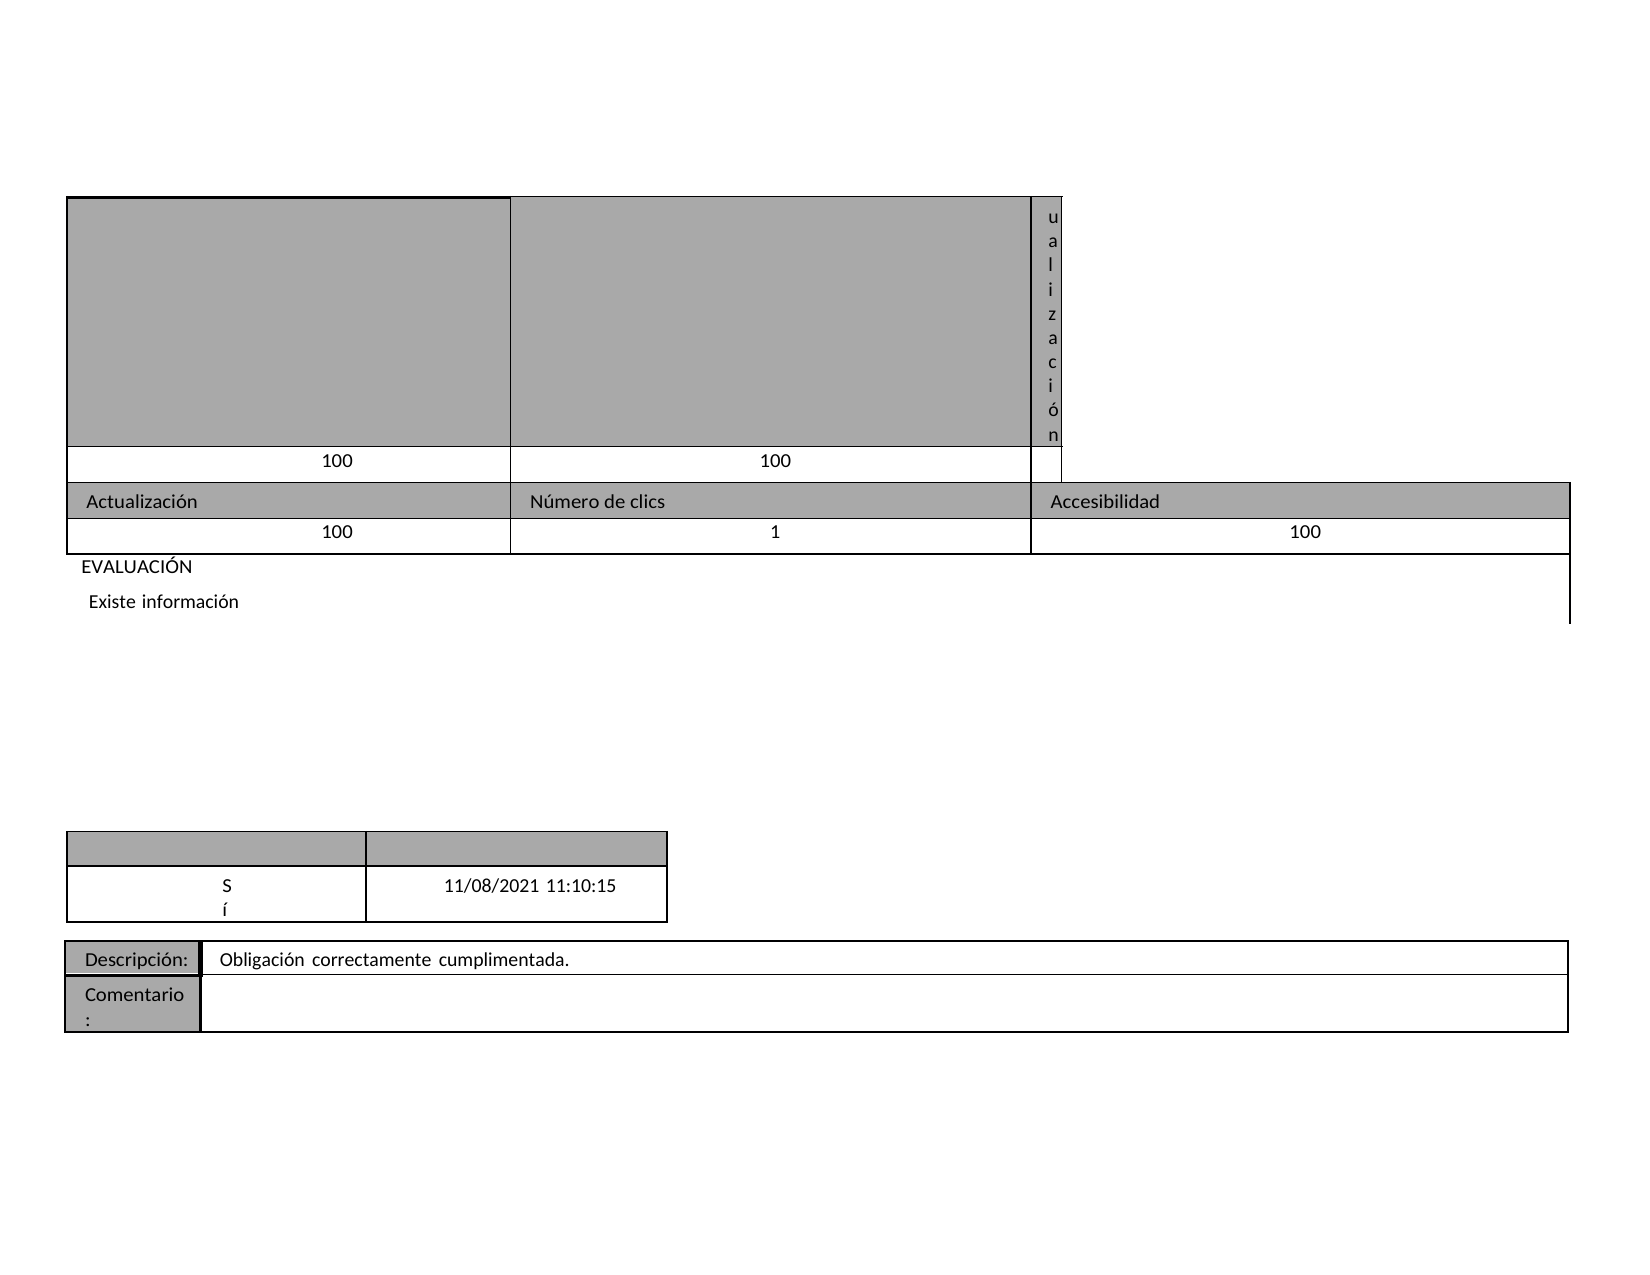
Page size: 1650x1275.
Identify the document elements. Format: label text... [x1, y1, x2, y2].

table_cell Sí [68, 867, 365, 921]
table_header [68, 832, 365, 865]
table_cell Comentario: [66, 977, 199, 1031]
table_cell Fecha de la información / actualización [1032, 197, 1061, 446]
table_cell 29/06/2021 [1032, 447, 1061, 482]
table_cell [68, 199, 510, 446]
table_cell [511, 197, 1030, 446]
table_header Obligación correctamente cumplimentada. [203, 942, 1567, 973]
table_cell 11/08/2021 11:10:15 [367, 867, 666, 921]
table_cell 100 [1032, 519, 1569, 553]
table_cell Accesibilidad [1032, 483, 1569, 518]
table_cell 100 [68, 519, 510, 553]
table_cell Actualización [68, 483, 510, 518]
table_cell 100 [68, 447, 510, 482]
table_cell 100 [511, 447, 1030, 482]
table_cell Número de clics [511, 483, 1030, 518]
table_cell [202, 975, 1567, 1031]
table_header [367, 832, 666, 865]
table_cell EVALUACIÓN Existe información [67, 555, 1569, 624]
table_cell 1 [511, 519, 1030, 553]
table_header Descripción: [66, 942, 198, 973]
